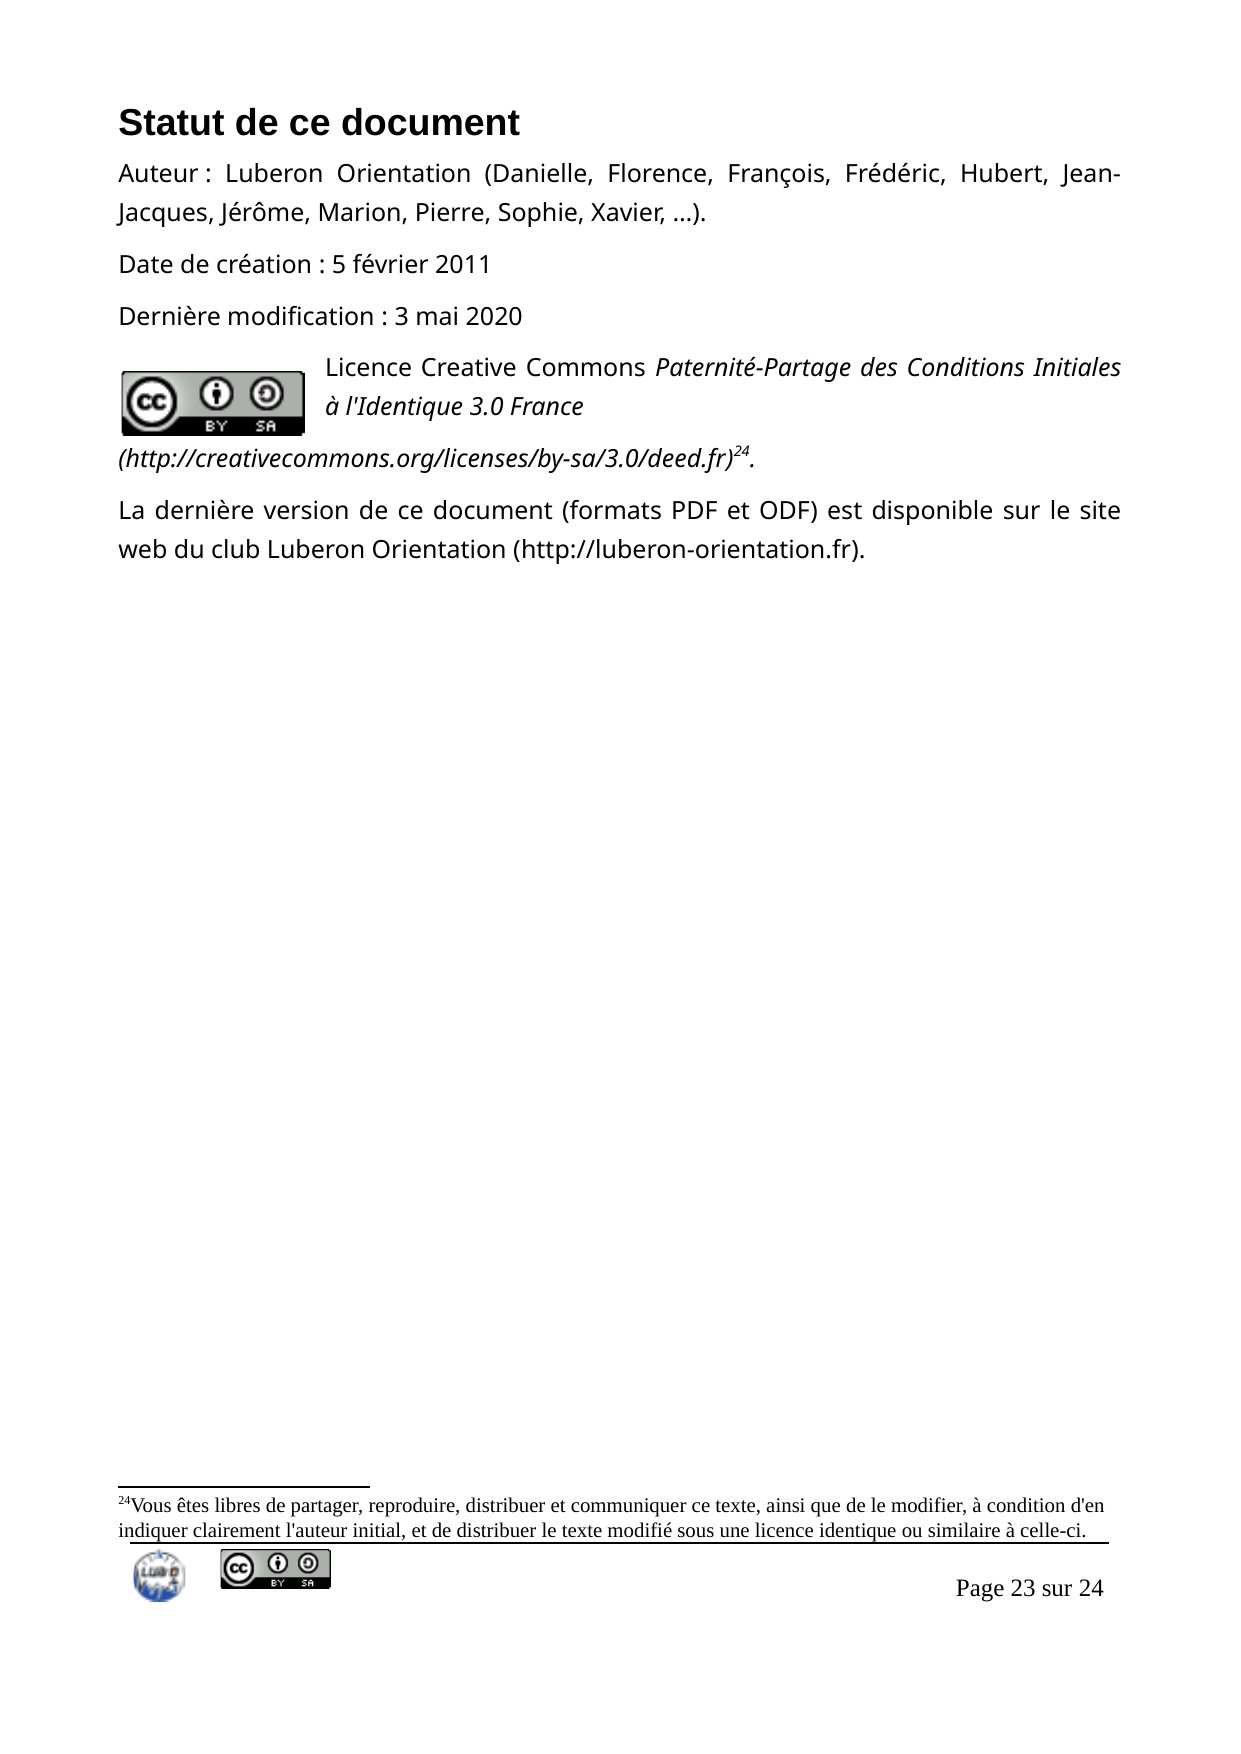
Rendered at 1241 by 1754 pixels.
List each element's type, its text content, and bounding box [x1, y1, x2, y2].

text Licence Creative Commons Paternité-Partage des Conditions Initiales à l'Identique 3.0 France [118, 350, 1122, 423]
text Auteur : Luberon Orientation (Danielle, Florence, François, Frédéric, Hubert, Jean-Jacques, Jérôme, Marion, Pierre, Sophie, Xavier, …). [118, 156, 1122, 229]
text Date de création : 5 février 2011 [118, 246, 1122, 281]
text (http://creativecommons.org/licenses/by-sa/3.0/deed.fr). [118, 441, 1122, 475]
picture [220, 1549, 331, 1589]
text La dernière version de ce document (formats PDF et ODF) est disponible sur le site web du club Luberon Orientation (http://luberon-orientation.fr). [118, 492, 1122, 566]
subtitle Statut de ce document [118, 100, 1122, 143]
picture [133, 1549, 186, 1602]
text Vous êtes libres de partager, reproduire, distribuer et communiquer ce texte, ainsi que de le modifier, à condition d'en indiquer clairement l'auteur initial, et de distribuer le texte modifié sous une licence identique ou similaire à celle-ci. [118, 1493, 1122, 1542]
text Dernière modification : 3 mai 2020 [118, 298, 1122, 332]
picture [121, 371, 305, 436]
